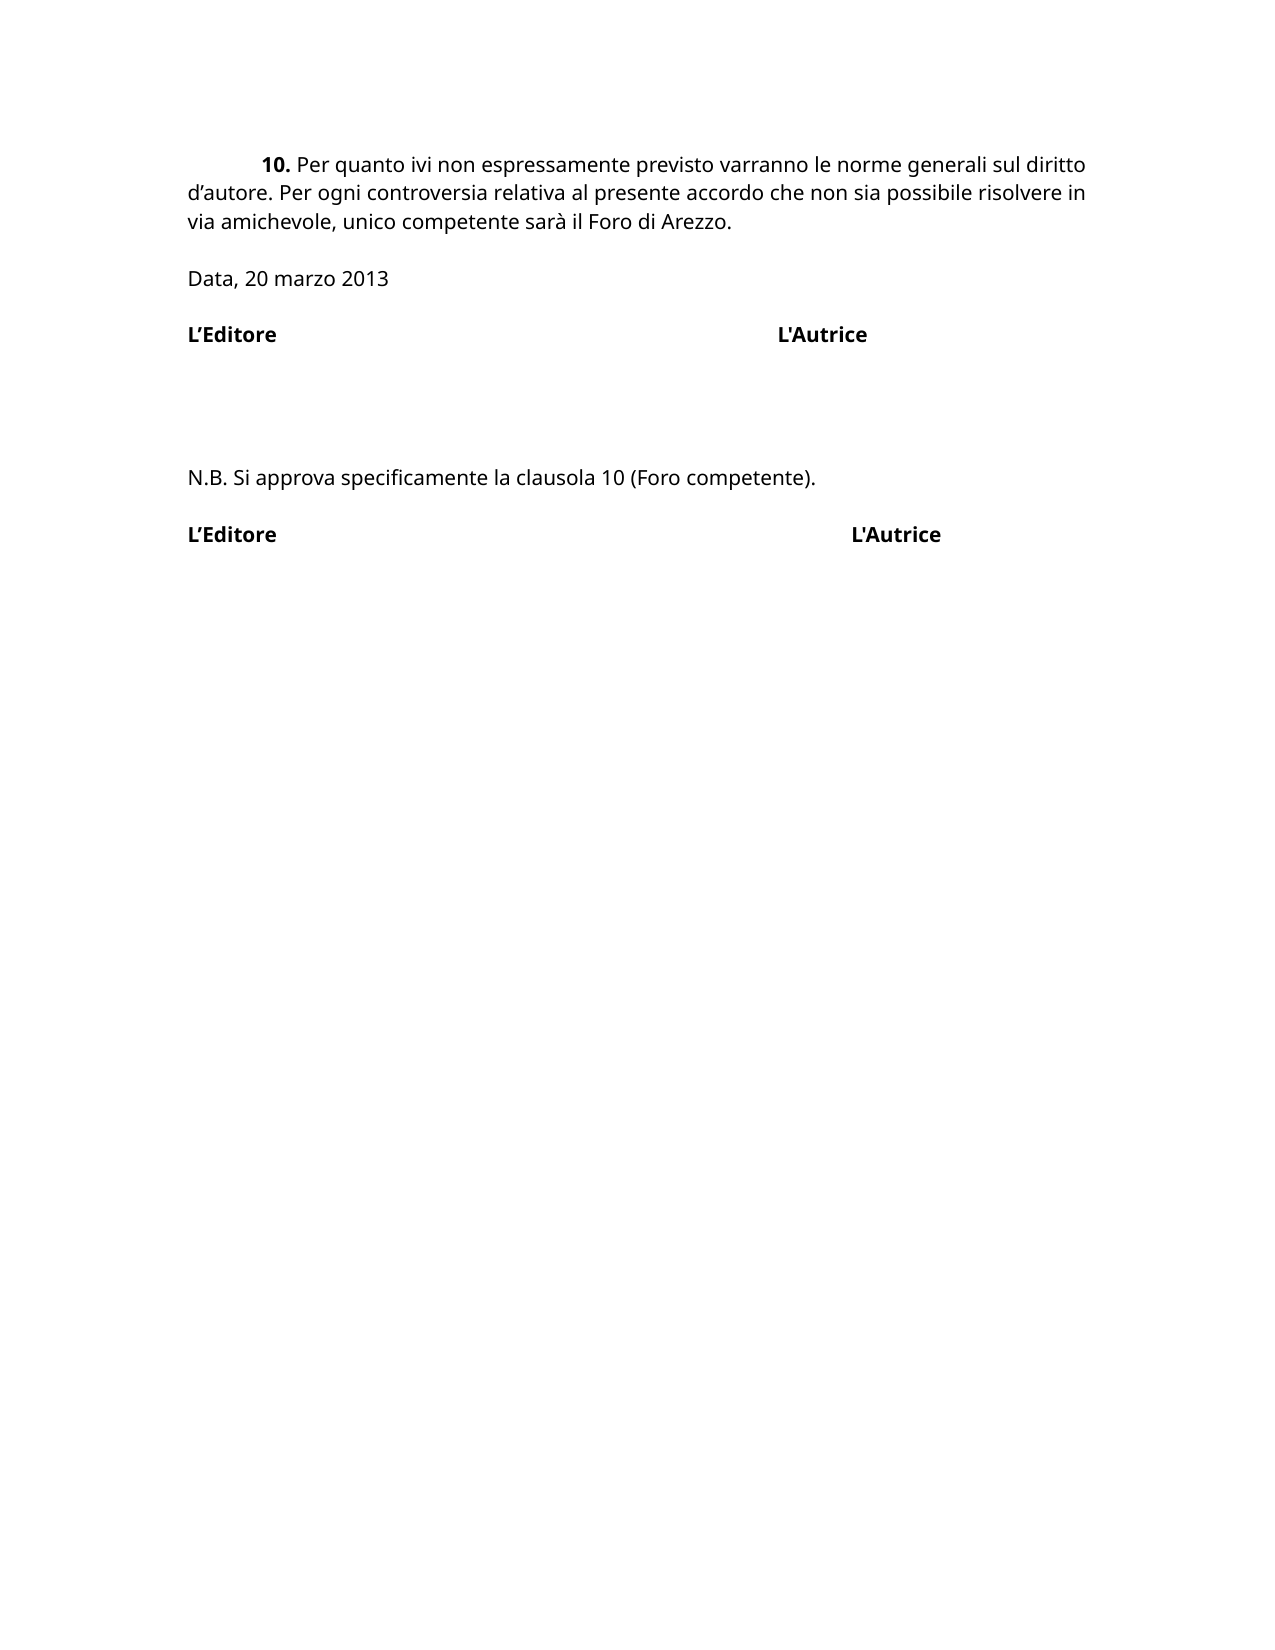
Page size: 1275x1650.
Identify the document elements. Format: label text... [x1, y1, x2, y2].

text N.B. Si approva specificamente la clausola 10 (Foro competente). [187, 463, 1087, 491]
text 10. Per quanto ivi non espressamente previsto varranno le norme generali sul diritto d’autore. Per ogni controversia relativa al presente accordo che non sia possibile risolvere in via amichevole, unico competente sarà il Foro di Arezzo. [187, 150, 1087, 235]
text L’Editore L'Autrice [187, 520, 1087, 548]
text L’Editore L'Autrice [187, 321, 1087, 349]
text Data, 20 marzo 2013 [187, 264, 1087, 292]
